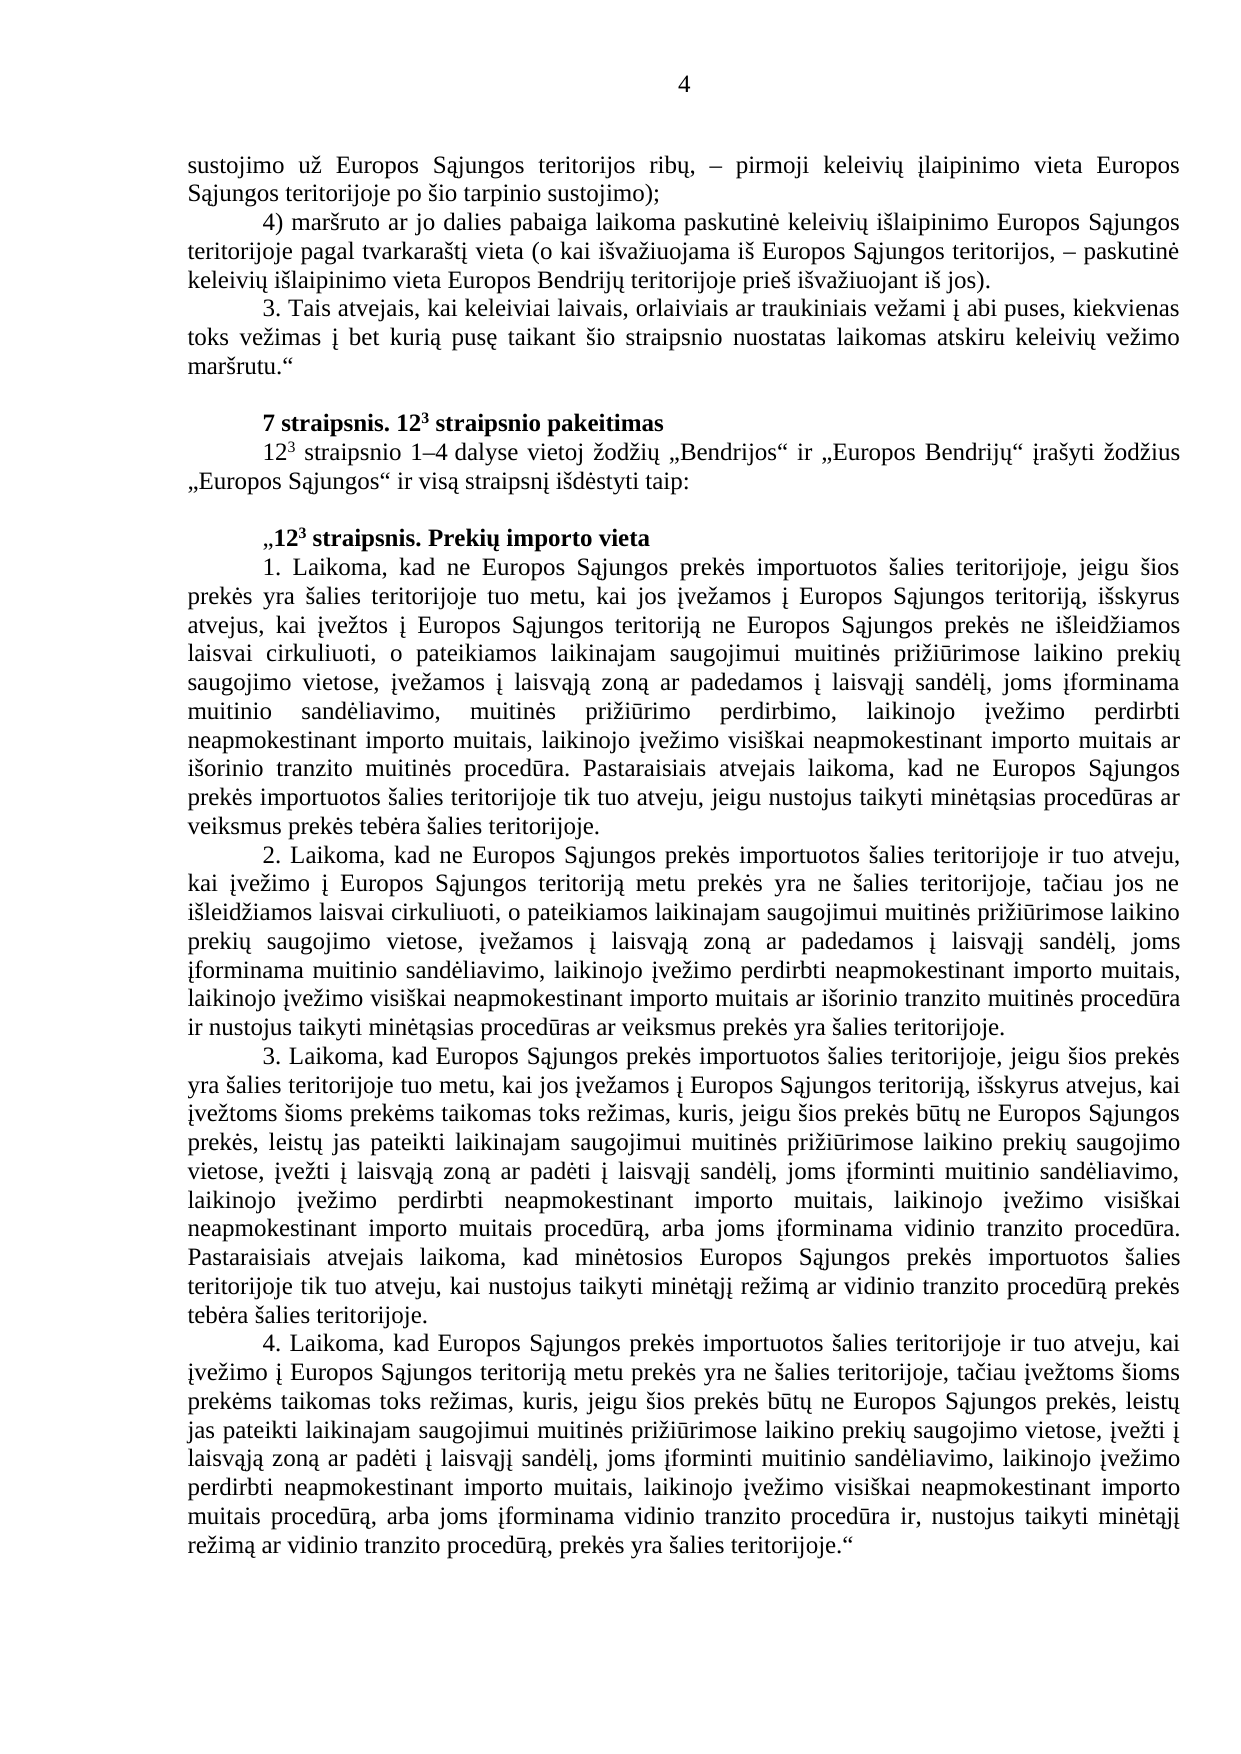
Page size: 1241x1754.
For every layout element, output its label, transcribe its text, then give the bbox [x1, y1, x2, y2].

text „123 straipsnis. Prekių importo vieta [187, 523, 1181, 552]
text 7 straipsnis. 123 straipsnio pakeitimas [187, 408, 1181, 437]
text 4) maršruto ar jo dalies pabaiga laikoma paskutinė keleivių išlaipinimo Europos Sąjungos teritorijoje pagal tvarkaraštį vieta (o kai išvažiuojama iš Europos Sąjungos teritorijos, – paskutinė keleivių išlaipinimo vieta Europos Bendrijų teritorijoje prieš išvažiuojant iš jos). [187, 207, 1181, 293]
text sustojimo už Europos Sąjungos teritorijos ribų, – pirmoji keleivių įlaipinimo vieta Europos Sąjungos teritorijoje po šio tarpinio sustojimo); [187, 150, 1181, 207]
text 4. Laikoma, kad Europos Sąjungos prekės importuotos šalies teritorijoje ir tuo atveju, kai įvežimo į Europos Sąjungos teritoriją metu prekės yra ne šalies teritorijoje, tačiau įvežtoms šioms prekėms taikomas toks režimas, kuris, jeigu šios prekės būtų ne Europos Sąjungos prekės, leistų jas pateikti laikinajam saugojimui muitinės prižiūrimose laikino prekių saugojimo vietose, įvežti į laisvąją zoną ar padėti į laisvąjį sandėlį, joms įforminti muitinio sandėliavimo, laikinojo įvežimo perdirbti neapmokestinant importo muitais, laikinojo įvežimo visiškai neapmokestinant importo muitais procedūrą, arba joms įforminama vidinio tranzito procedūra ir, nustojus taikyti minėtąjį režimą ar vidinio tranzito procedūrą, prekės yra šalies teritorijoje.“ [187, 1328, 1181, 1558]
text 1. Laikoma, kad ne Europos Sąjungos prekės importuotos šalies teritorijoje, jeigu šios prekės yra šalies teritorijoje tuo metu, kai jos įvežamos į Europos Sąjungos teritoriją, išskyrus atvejus, kai įvežtos į Europos Sąjungos teritoriją ne Europos Sąjungos prekės ne išleidžiamos laisvai cirkuliuoti, o pateikiamos laikinajam saugojimui muitinės prižiūrimose laikino prekių saugojimo vietose, įvežamos į laisvąją zoną ar padedamos į laisvąjį sandėlį, joms įforminama muitinio sandėliavimo, muitinės prižiūrimo perdirbimo, laikinojo įvežimo perdirbti neapmokestinant importo muitais, laikinojo įvežimo visiškai neapmokestinant importo muitais ar išorinio tranzito muitinės procedūra. Pastaraisiais atvejais laikoma, kad ne Europos Sąjungos prekės importuotos šalies teritorijoje tik tuo atveju, jeigu nustojus taikyti minėtąsias procedūras ar veiksmus prekės tebėra šalies teritorijoje. [187, 552, 1181, 840]
text 3. Tais atvejais, kai keleiviai laivais, orlaiviais ar traukiniais vežami į abi puses, kiekvienas toks vežimas į bet kurią pusę taikant šio straipsnio nuostatas laikomas atskiru keleivių vežimo maršrutu.“ [187, 293, 1181, 380]
text 123 straipsnio 1–4 dalyse vietoj žodžių „Bendrijos“ ir „Europos Bendrijų“ įrašyti žodžius „Europos Sąjungos“ ir visą straipsnį išdėstyti taip: [187, 437, 1181, 495]
text 3. Laikoma, kad Europos Sąjungos prekės importuotos šalies teritorijoje, jeigu šios prekės yra šalies teritorijoje tuo metu, kai jos įvežamos į Europos Sąjungos teritoriją, išskyrus atvejus, kai įvežtoms šioms prekėms taikomas toks režimas, kuris, jeigu šios prekės būtų ne Europos Sąjungos prekės, leistų jas pateikti laikinajam saugojimui muitinės prižiūrimose laikino prekių saugojimo vietose, įvežti į laisvąją zoną ar padėti į laisvąjį sandėlį, joms įforminti muitinio sandėliavimo, laikinojo įvežimo perdirbti neapmokestinant importo muitais, laikinojo įvežimo visiškai neapmokestinant importo muitais procedūrą, arba joms įforminama vidinio tranzito procedūra. Pastaraisiais atvejais laikoma, kad minėtosios Europos Sąjungos prekės importuotos šalies teritorijoje tik tuo atveju, kai nustojus taikyti minėtąjį režimą ar vidinio tranzito procedūrą prekės tebėra šalies teritorijoje. [187, 1041, 1181, 1328]
text 2. Laikoma, kad ne Europos Sąjungos prekės importuotos šalies teritorijoje ir tuo atveju, kai įvežimo į Europos Sąjungos teritoriją metu prekės yra ne šalies teritorijoje, tačiau jos ne išleidžiamos laisvai cirkuliuoti, o pateikiamos laikinajam saugojimui muitinės prižiūrimose laikino prekių saugojimo vietose, įvežamos į laisvąją zoną ar padedamos į laisvąjį sandėlį, joms įforminama muitinio sandėliavimo, laikinojo įvežimo perdirbti neapmokestinant importo muitais, laikinojo įvežimo visiškai neapmokestinant importo muitais ar išorinio tranzito muitinės procedūra ir nustojus taikyti minėtąsias procedūras ar veiksmus prekės yra šalies teritorijoje. [187, 840, 1181, 1041]
